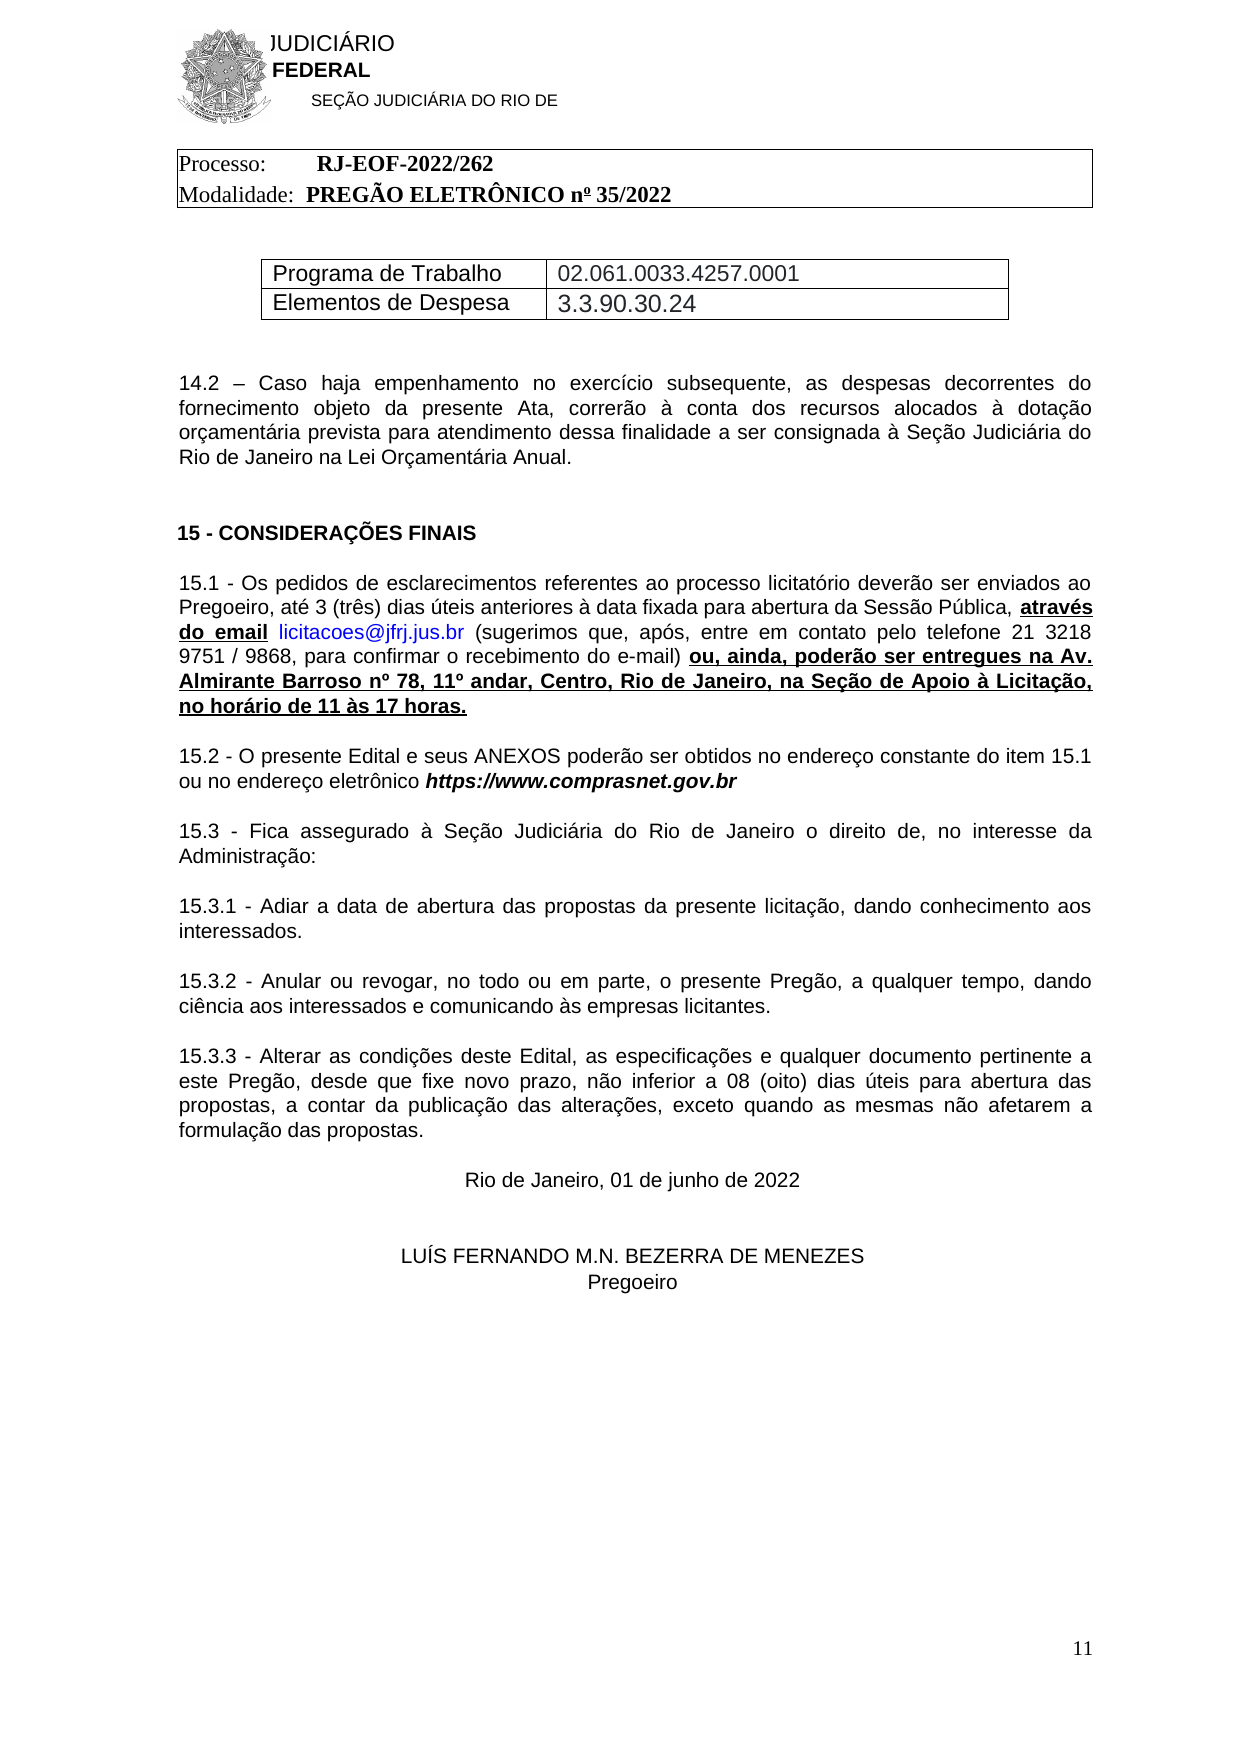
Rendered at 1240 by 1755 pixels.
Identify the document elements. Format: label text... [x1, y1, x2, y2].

text Pregoeiro [178, 1269, 1092, 1293]
table_cell 3.3.90.30.24 [547, 289, 1008, 319]
text LUÍS FERNANDO M.N. BEZERRA DE MENEZES [178, 1244, 1093, 1268]
text 15.2 - O presente Edital e seus ANEXOS poderão ser obtidos no endereço constante do item 15.1 ou no endereço eletrônico https://www.comprasnet.gov.br [179, 744, 1093, 792]
text 14.2 – Caso haja empenhamento no exercício subsequente, as despesas decorrentes do fornecimento objeto da presente Ata, correrão à conta dos recursos alocados à dotação orçamentária prevista para atendimento dessa finalidade a ser consignada à Seção Judiciária do Rio de Janeiro na Lei Orçamentária Anual. [179, 371, 1093, 468]
text 15.3.1 - Adiar a data de abertura das propostas da presente licitação, dando conhecimento aos interessados. [179, 894, 1093, 942]
text 15.1 - Os pedidos de esclarecimentos referentes ao processo licitatório deverão ser enviados ao Pregoeiro, até 3 (três) dias úteis anteriores à data fixada para abertura da Sessão Pública, através do email licitacoes@jfrj.jus.br (sugerimos que, após, entre em contato pelo telefone 21 3218 9751 / 9868, para confirmar o recebimento do e-mail) ou, ainda, poderão ser entregues na Av. Almirante Barroso nº 78, 11º andar, Centro, Rio de Janeiro, na Seção de Apoio à Licitação, [179, 571, 1093, 690]
text 15.3.3 - Alterar as condições deste Edital, as especificações e qualquer documento pertinente a este Pregão, desde que fixe novo prazo, não inferior a 08 (oito) dias úteis para abertura das propostas, a contar da publicação das alterações, exceto quando as mesmas não afetarem a formulação das propostas. [179, 1044, 1093, 1142]
table_header 02.061.0033.4257.0001 [547, 260, 1008, 288]
text 15.3.2 - Anular ou revogar, no todo ou em parte, o presente Pregão, a qualquer tempo, dando ciência aos interessados e comunicando às empresas licitantes. [179, 969, 1093, 1017]
text no horário de 11 às 17 horas. [179, 691, 1093, 717]
text Rio de Janeiro, 01 de junho de 2022 [178, 1168, 1092, 1192]
table_cell Elementos de Despesa [262, 289, 546, 319]
subtitle 15 - CONSIDERAÇÕES FINAIS [177, 520, 1093, 544]
table_header Programa de Trabalho [262, 260, 546, 288]
text 15.3 - Fica assegurado à Seção Judiciária do Rio de Janeiro o direito de, no interesse da Administração: [179, 819, 1093, 867]
